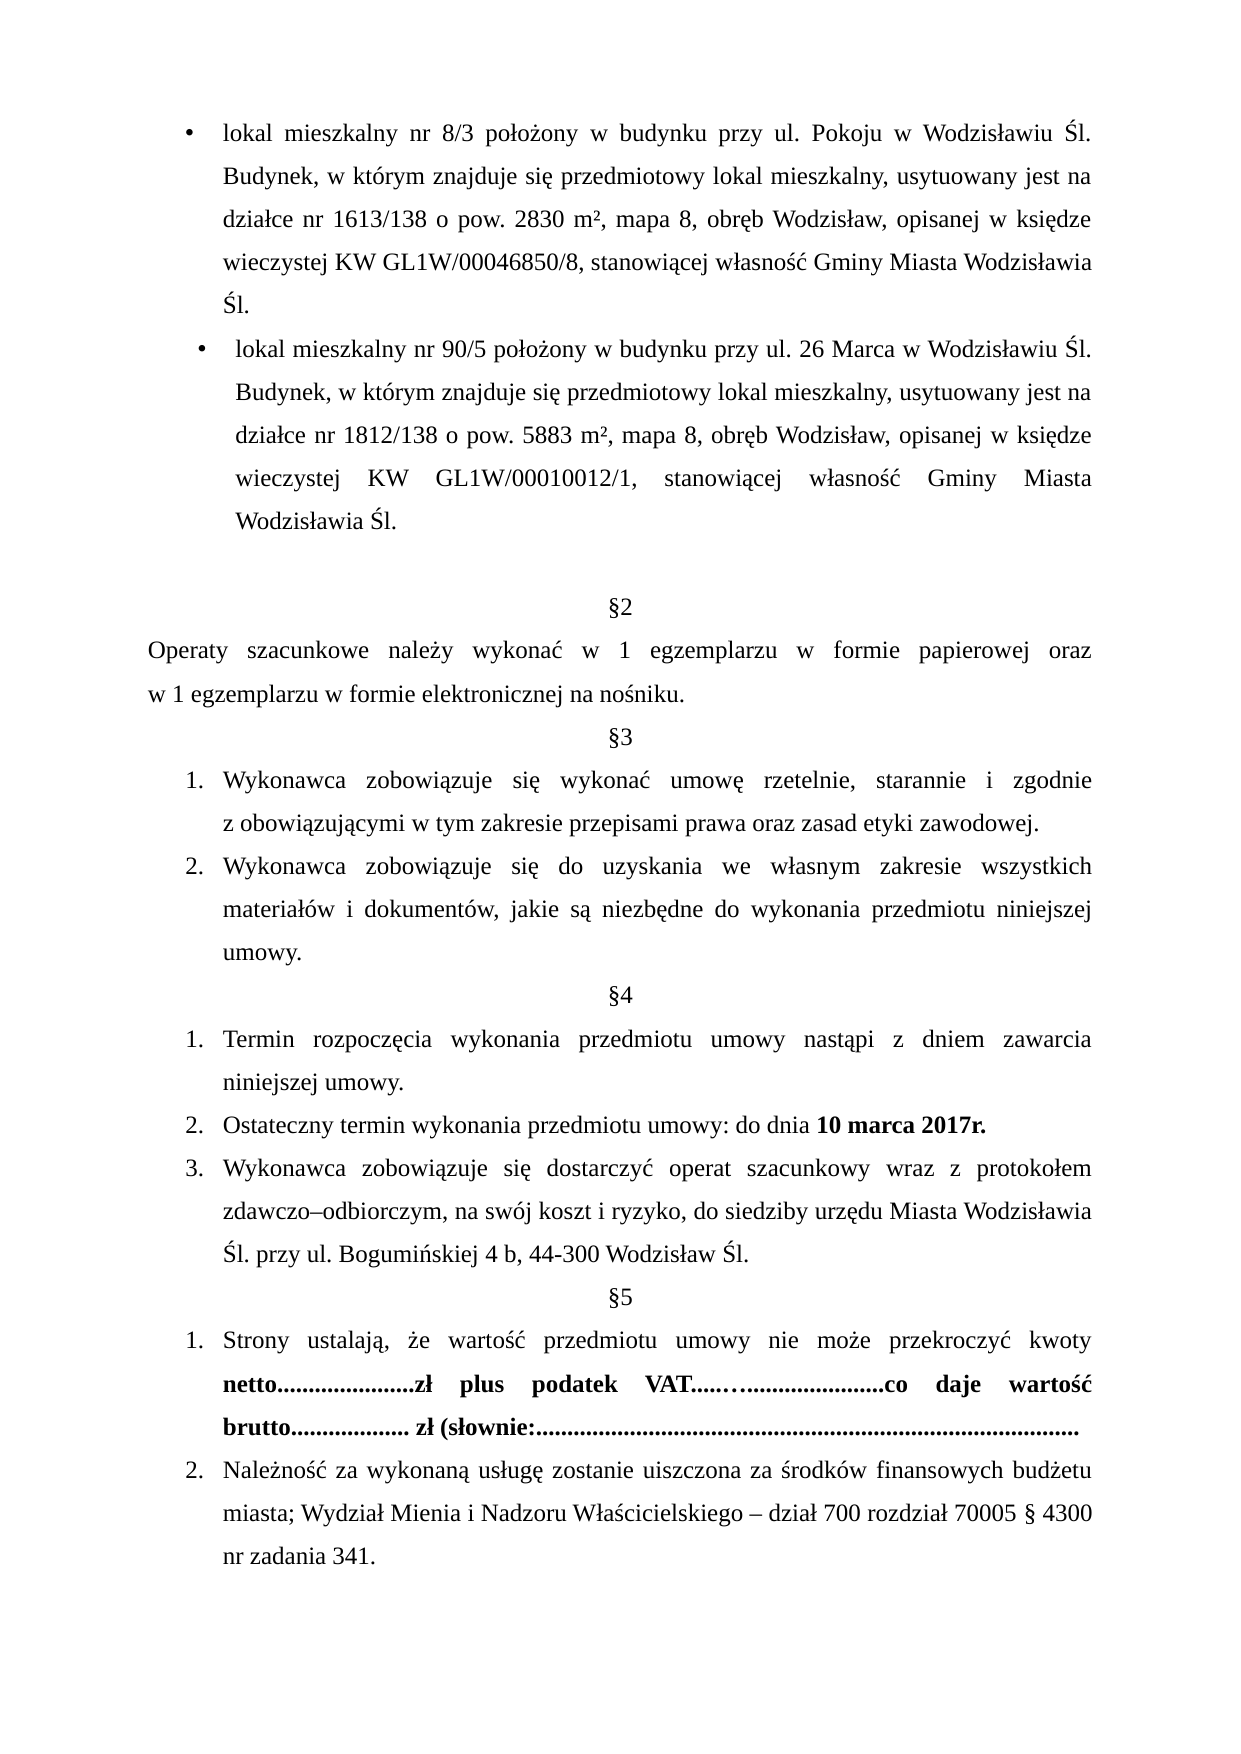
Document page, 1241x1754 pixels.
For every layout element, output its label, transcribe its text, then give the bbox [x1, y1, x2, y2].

list Wykonawca zobowiązuje się dostarczyć operat szacunkowy wraz z protokołem zdawczo–odbiorczym, na swój koszt i ryzyko, do siedziby urzędu Miasta Wodzisławia Śl. przy ul. Bogumińskiej 4 b, 44-300 Wodzisław Śl. [185, 1153, 1093, 1268]
list Strony ustalają, że wartość przedmiotu umowy nie może przekroczyć kwoty netto......................zł plus podatek VAT.....…......................co daje wartość brutto................... zł (słownie:....................................................................................... [185, 1326, 1093, 1441]
list lokal mieszkalny nr 90/5 położony w budynku przy ul. 26 Marca w Wodzisławiu Śl. Budynek, w którym znajduje się przedmiotowy lokal mieszkalny, usytuowany jest na działce nr 1812/138 o pow. 5883 m², mapa 8, obręb Wodzisław, opisanej w księdze wieczystej KW GL1W/00010012/1, stanowiącej własność Gminy Miasta Wodzisławia Śl. [198, 334, 1093, 535]
text §2 [148, 592, 1093, 621]
list Należność za wykonaną usługę zostanie uiszczona za środków finansowych budżetu miasta; Wydział Mienia i Nadzoru Właścicielskiego – dział 700 rozdział 70005 § 4300 nr zadania 341. [185, 1455, 1093, 1570]
list Termin rozpoczęcia wykonania przedmiotu umowy nastąpi z dniem zawarcia niniejszej umowy. [185, 1024, 1093, 1096]
list lokal mieszkalny nr 8/3 położony w budynku przy ul. Pokoju w Wodzisławiu Śl. Budynek, w którym znajduje się przedmiotowy lokal mieszkalny, usytuowany jest na działce nr 1613/138 o pow. 2830 m², mapa 8, obręb Wodzisław, opisanej w księdze wieczystej KW GL1W/00046850/8, stanowiącej własność Gminy Miasta Wodzisławia Śl. [185, 118, 1093, 319]
text §3 [148, 722, 1093, 751]
list Wykonawca zobowiązuje się wykonać umowę rzetelnie, starannie i zgodnie z obowiązującymi w tym zakresie przepisami prawa oraz zasad etyki zawodowej. [185, 765, 1093, 837]
text §4 [148, 981, 1093, 1009]
list Ostateczny termin wykonania przedmiotu umowy: do dnia 10 marca 2017r. [185, 1110, 1093, 1139]
text §5 [148, 1282, 1093, 1311]
list Wykonawca zobowiązuje się do uzyskania we własnym zakresie wszystkich materiałów i dokumentów, jakie są niezbędne do wykonania przedmiotu niniejszej umowy. [185, 851, 1093, 966]
text Operaty szacunkowe należy wykonać w 1 egzemplarzu w formie papierowej oraz w 1 egzemplarzu w formie elektronicznej na nośniku. [148, 636, 1093, 707]
